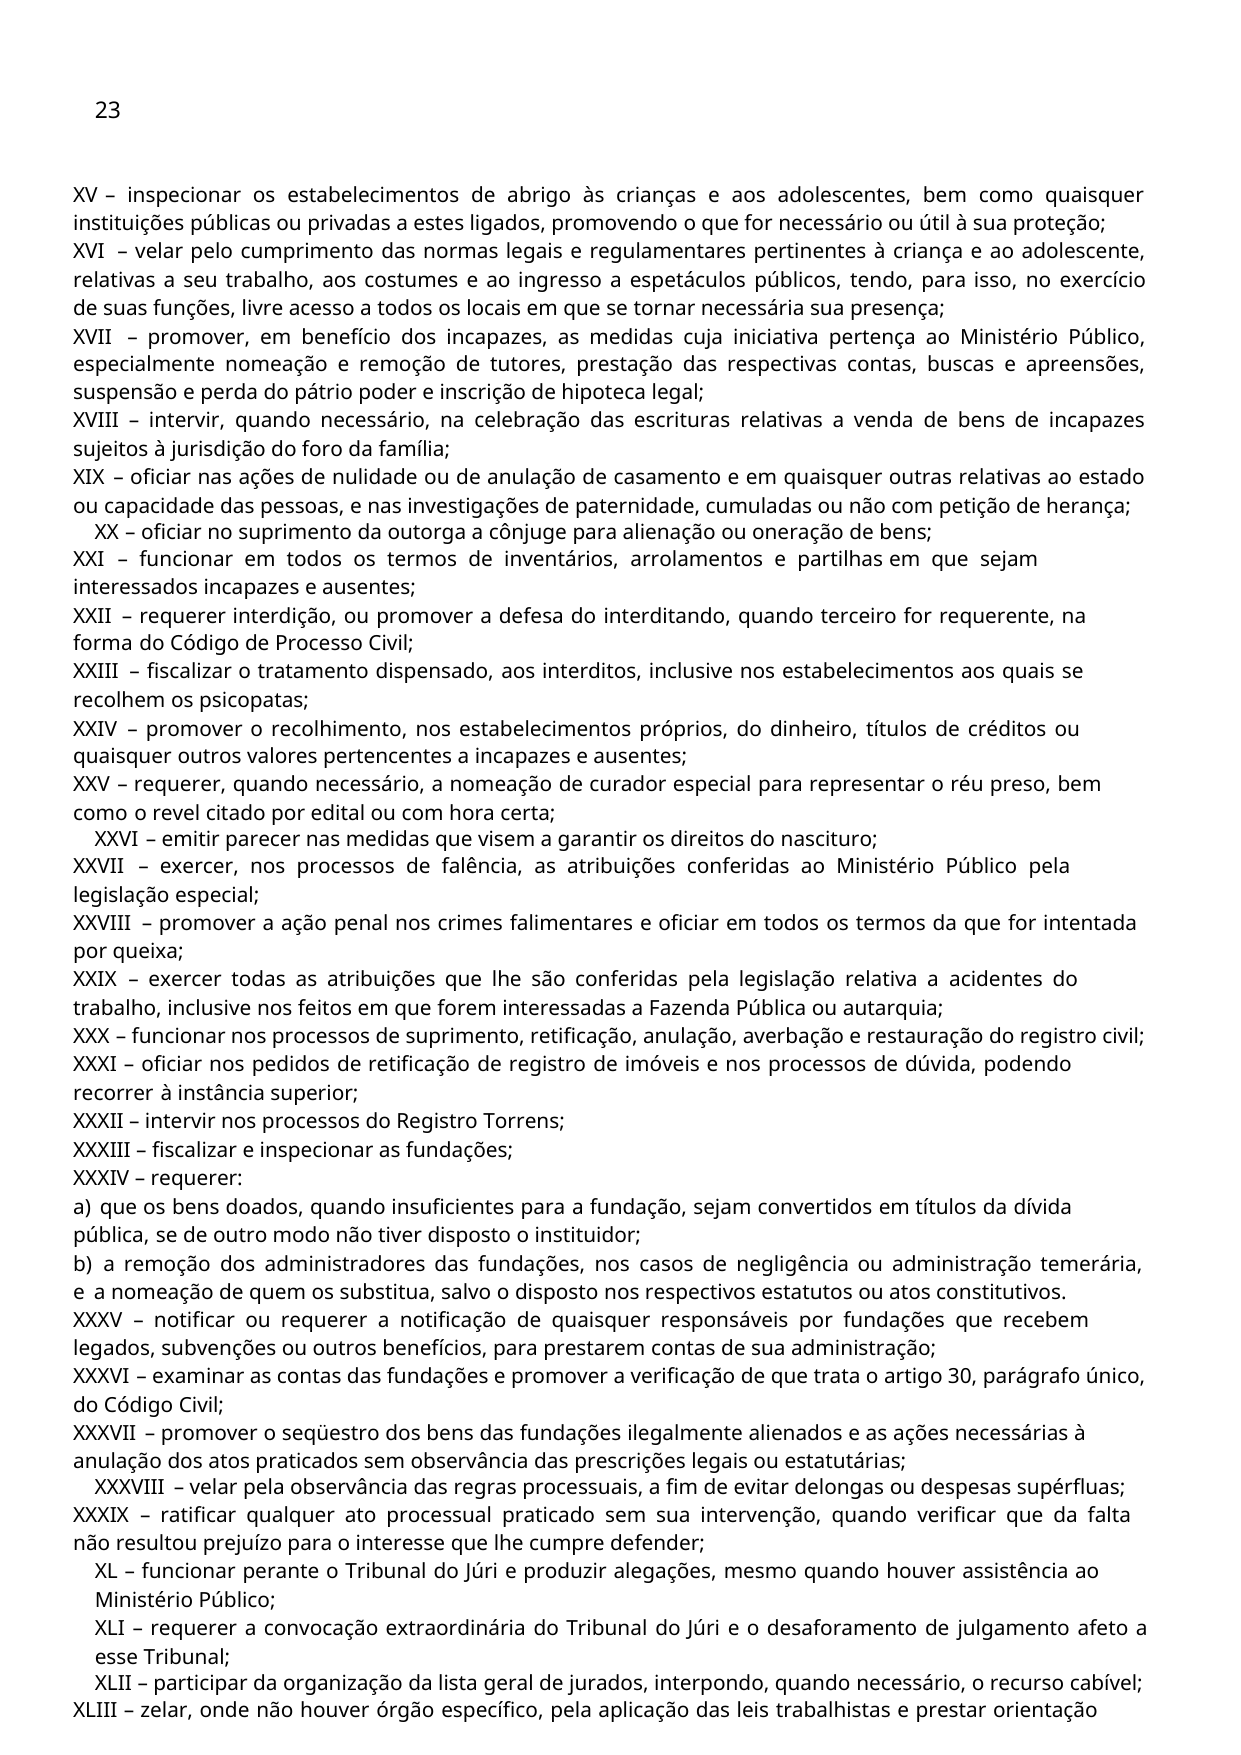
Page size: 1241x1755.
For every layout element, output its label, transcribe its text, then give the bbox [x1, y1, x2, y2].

list – fiscalizar o tratamento dispensado, aos interditos, inclusive nos estabelecimentos aos quais se recolhem os psicopatas; [73, 657, 1147, 714]
list – requerer, quando necessário, a nomeação de curador especial para representar o réu preso, bem como o revel citado por edital ou com hora certa; [73, 769, 1146, 826]
list – examinar as contas das fundações e promover a verificação de que trata o artigo 30, parágrafo único, do Código Civil; [73, 1361, 1146, 1418]
list – oficiar nas ações de nulidade ou de anulação de casamento e em quaisquer outras relativas ao estado ou capacidade das pessoas, e nas investigações de paternidade, cumuladas ou não com petição de herança; [73, 462, 1146, 519]
list – notificar ou requerer a notificação de quaisquer responsáveis por fundações que recebem legados, subvenções ou outros benefícios, para prestarem contas de sua administração; [73, 1306, 1146, 1361]
list – promover o seqüestro dos bens das fundações ilegalmente alienados e as ações necessárias à anulação dos atos praticados sem observância das prescrições legais ou estatutárias; [73, 1418, 1146, 1475]
list – requerer interdição, ou promover a defesa do interditando, quando terceiro for requerente, na forma do Código de Processo Civil; [73, 601, 1146, 657]
list – velar pela observância das regras processuais, a fim de evitar delongas ou despesas supérfluas; [94, 1475, 1168, 1500]
list – oficiar no suprimento da outorga a cônjuge para alienação ou oneração de bens; [94, 520, 1168, 544]
list a remoção dos administradores das fundações, nos casos de negligência ou administração temerária, e a nomeação de quem os substitua, salvo o disposto nos respectivos estatutos ou atos constitutivos. [73, 1249, 1146, 1306]
list – promover o recolhimento, nos estabelecimentos próprios, do dinheiro, títulos de créditos ou quaisquer outros valores pertencentes a incapazes e ausentes; [73, 714, 1146, 769]
list – emitir parecer nas medidas que visem a garantir os direitos do nascituro; [94, 826, 1168, 851]
list – intervir, quando necessário, na celebração das escrituras relativas a venda de bens de incapazes sujeitos à jurisdição do foro da família; [73, 406, 1146, 462]
list – exercer todas as atribuições que lhe são conferidas pela legislação relativa a acidentes do trabalho, inclusive nos feitos em que forem interessadas a Fazenda Pública ou autarquia; [73, 964, 1147, 1021]
list – promover, em benefício dos incapazes, as medidas cuja iniciativa pertença ao Ministério Público, especialmente nomeação e remoção de tutores, prestação das respectivas contas, buscas e apreensões, suspensão e perda do pátrio poder e inscrição de hipoteca legal; [73, 322, 1146, 406]
text XLI – requerer a convocação extraordinária do Tribunal do Júri e o desaforamento de julgamento afeto a esse Tribunal; [94, 1613, 1168, 1670]
list – promover a ação penal nos crimes falimentares e oficiar em todos os termos da que for intentada por queixa; [73, 908, 1146, 964]
list – exercer, nos processos de falência, as atribuições conferidas ao Ministério Público pela legislação especial; [73, 851, 1146, 908]
list – funcionar nos processos de suprimento, retificação, anulação, averbação e restauração do registro civil; XXXI – oficiar nos pedidos de retificação de registro de imóveis e nos processos de dúvida, podendo recorrer à instância superior; [73, 1021, 1146, 1106]
list – inspecionar os estabelecimentos de abrigo às crianças e aos adolescentes, bem como quaisquer instituições públicas ou privadas a estes ligados, promovendo o que for necessário ou útil à sua proteção; [73, 180, 1146, 237]
list – velar pelo cumprimento das normas legais e regulamentares pertinentes à criança e ao adolescente, relativas a seu trabalho, aos costumes e ao ingresso a espetáculos públicos, tendo, para isso, no exercício de suas funções, livre acesso a todos os locais em que se tornar necessária sua presença; [73, 237, 1147, 322]
list que os bens doados, quando insuficientes para a fundação, sejam convertidos em títulos da dívida pública, se de outro modo não tiver disposto o instituidor; [73, 1192, 1147, 1249]
text XLIII – zelar, onde não houver órgão específico, pela aplicação das leis trabalhistas e prestar orientação [73, 1695, 1147, 1724]
text XL – funcionar perante o Tribunal do Júri e produzir alegações, mesmo quando houver assistência ao Ministério Público; [94, 1557, 1168, 1613]
list – funcionar em todos os termos de inventários, arrolamentos e partilhas em que sejam interessados incapazes e ausentes; [73, 544, 1147, 601]
text XLII – participar da organização da lista geral de jurados, interpondo, quando necessário, o recurso cabível; [94, 1670, 1168, 1695]
list – ratificar qualquer ato processual praticado sem sua intervenção, quando verificar que da falta não resultou prejuízo para o interesse que lhe cumpre defender; [73, 1500, 1146, 1557]
text XXXII – intervir nos processos do Registro Torrens; XXXIII – fiscalizar e inspecionar as fundações; XXXIV – requerer: [73, 1106, 568, 1192]
